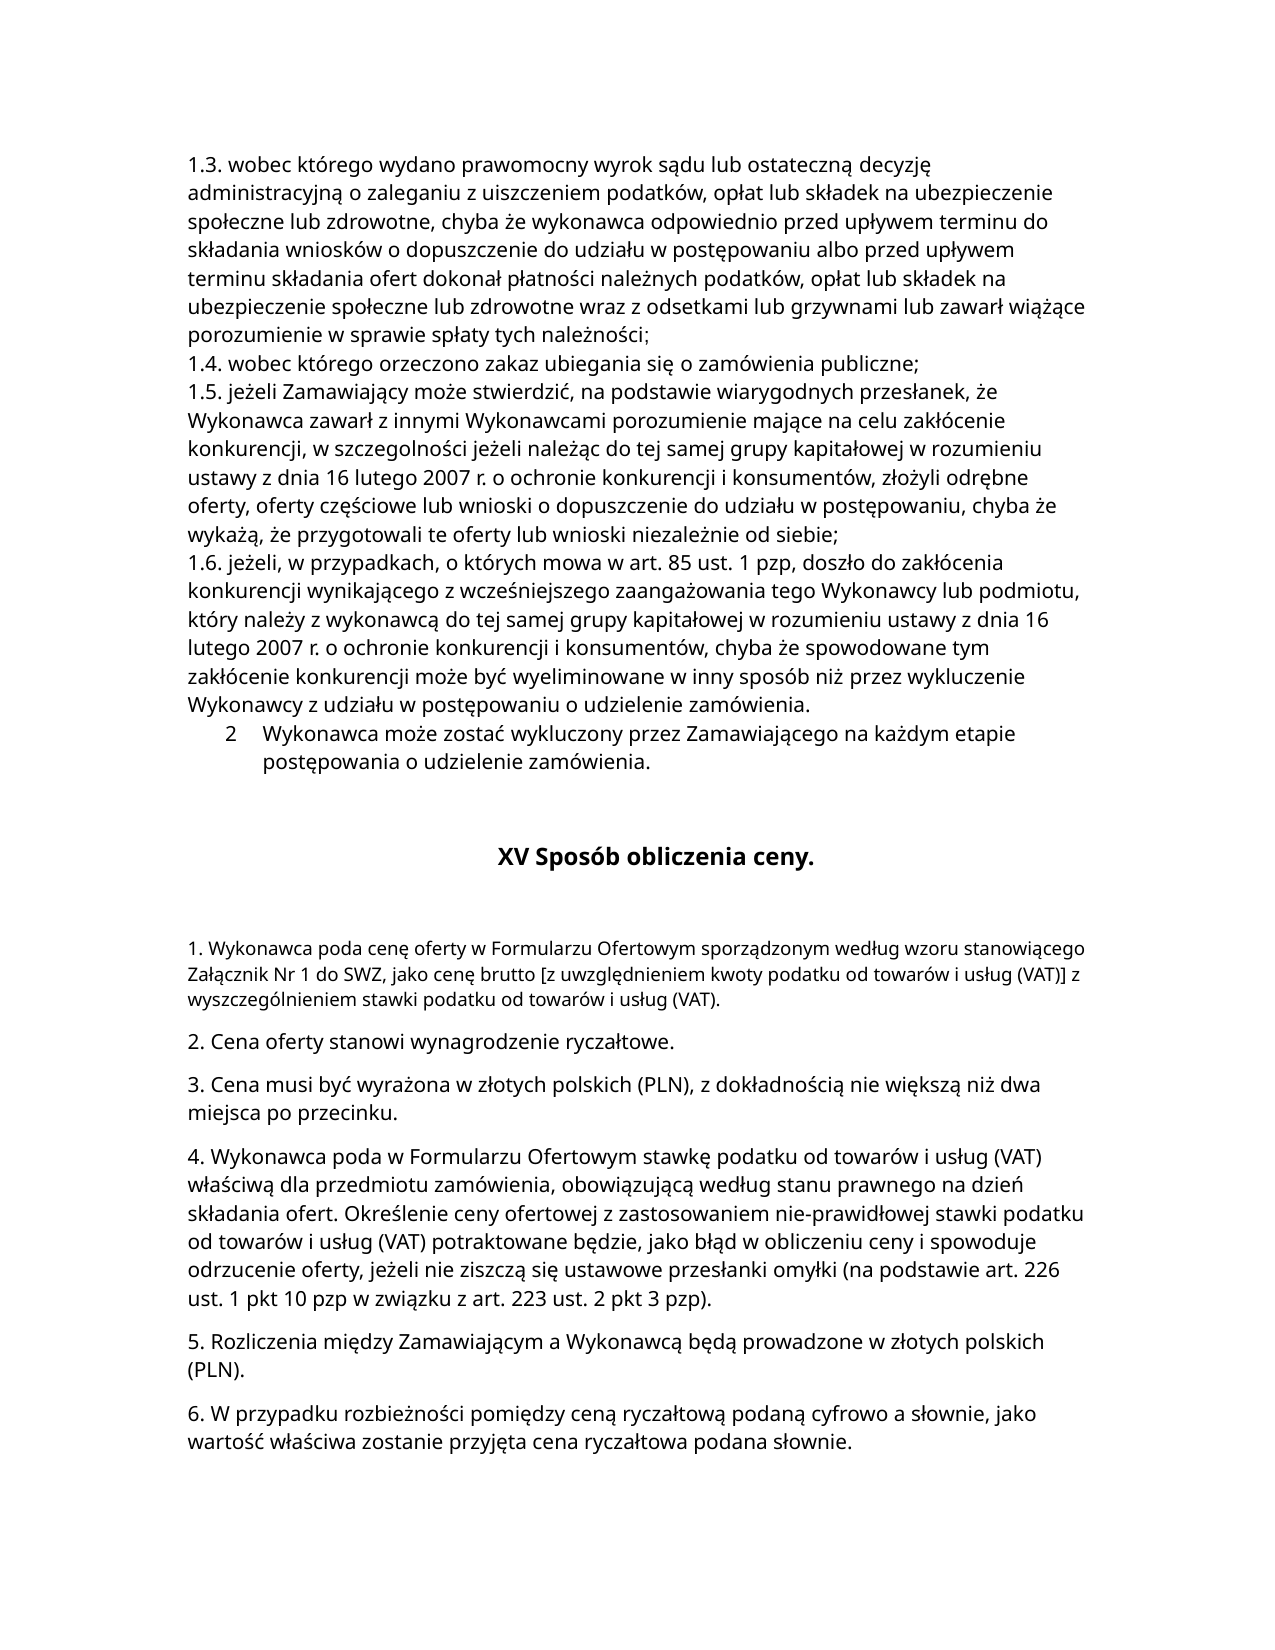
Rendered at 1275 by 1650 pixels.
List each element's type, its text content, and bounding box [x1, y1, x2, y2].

text 1.3. wobec którego wydano prawomocny wyrok sądu lub ostateczną decyzję administracyjną o zaleganiu z uiszczeniem podatków, opłat lub składek na ubezpieczenie społeczne lub zdrowotne, chyba że wykonawca odpowiednio przed upływem terminu do składania wniosków o dopuszczenie do udziału w postępowaniu albo przed upływem terminu składania ofert dokonał płatności należnych podatków, opłat lub składek na ubezpieczenie społeczne lub zdrowotne wraz z odsetkami lub grzywnami lub zawarł wiążące porozumienie w sprawie spłaty tych należności; [187, 150, 1087, 349]
text 5. Rozliczenia między Zamawiającym a Wykonawcą będą prowadzone w złotych polskich (PLN). [187, 1327, 1087, 1384]
text 1.5. jeżeli Zamawiający może stwierdzić, na podstawie wiarygodnych przesłanek, że Wykonawca zawarł z innymi Wykonawcami porozumienie mające na celu zakłócenie konkurencji, w szczegolności jeżeli należąc do tej samej grupy kapitałowej w rozumieniu ustawy z dnia 16 lutego 2007 r. o ochronie konkurencji i konsumentów, złożyli odrębne oferty, oferty częściowe lub wnioski o dopuszczenie do udziału w postępowaniu, chyba że wykażą, że przygotowali te oferty lub wnioski niezależnie od siebie; [187, 377, 1087, 548]
text 2. Cena oferty stanowi wynagrodzenie ryczałtowe. [187, 1027, 1087, 1055]
text 6. W przypadku rozbieżności pomiędzy ceną ryczałtową podaną cyfrowo a słownie, jako wartość właściwa zostanie przyjęta cena ryczałtowa podana słownie. [187, 1399, 1087, 1456]
text 1. Wykonawca poda cenę oferty w Formularzu Ofertowym sporządzonym według wzoru stanowiącego Załącznik Nr 1 do SWZ, jako cenę brutto [z uwzględnieniem kwoty podatku od towarów i usług (VAT)] z wyszczególnieniem stawki podatku od towarów i usług (VAT). [187, 936, 1087, 1012]
text 4. Wykonawca poda w Formularzu Ofertowym stawkę podatku od towarów i usług (VAT) właściwą dla przedmiotu zamówienia, obowiązującą według stanu prawnego na dzień składania ofert. Określenie ceny ofertowej z zastosowaniem nie-prawidłowej stawki podatku od towarów i usług (VAT) potraktowane będzie, jako błąd w obliczeniu ceny i spowoduje odrzucenie oferty, jeżeli nie ziszczą się ustawowe przesłanki omyłki (na podstawie art. 226 ust. 1 pkt 10 pzp w związku z art. 223 ust. 2 pkt 3 pzp). [187, 1142, 1087, 1312]
text 3. Cena musi być wyrażona w złotych polskich (PLN), z dokładnością nie większą niż dwa miejsca po przecinku. [187, 1070, 1087, 1127]
list Sposób obliczenia ceny. [225, 839, 1087, 872]
list Wykonawca może zostać wykluczony przez Zamawiającego na każdym etapie postępowania o udzielenie zamówienia. [225, 719, 1087, 776]
text 1.4. wobec którego orzeczono zakaz ubiegania się o zamówienia publiczne; [187, 349, 1087, 377]
text 1.6. jeżeli, w przypadkach, o których mowa w art. 85 ust. 1 pzp, doszło do zakłócenia konkurencji wynikającego z wcześniejszego zaangażowania tego Wykonawcy lub podmiotu, który należy z wykonawcą do tej samej grupy kapitałowej w rozumieniu ustawy z dnia 16 lutego 2007 r. o ochronie konkurencji i konsumentów, chyba że spowodowane tym zakłócenie konkurencji może być wyeliminowane w inny sposób niż przez wykluczenie Wykonawcy z udziału w postępowaniu o udzielenie zamówienia. [187, 548, 1087, 719]
